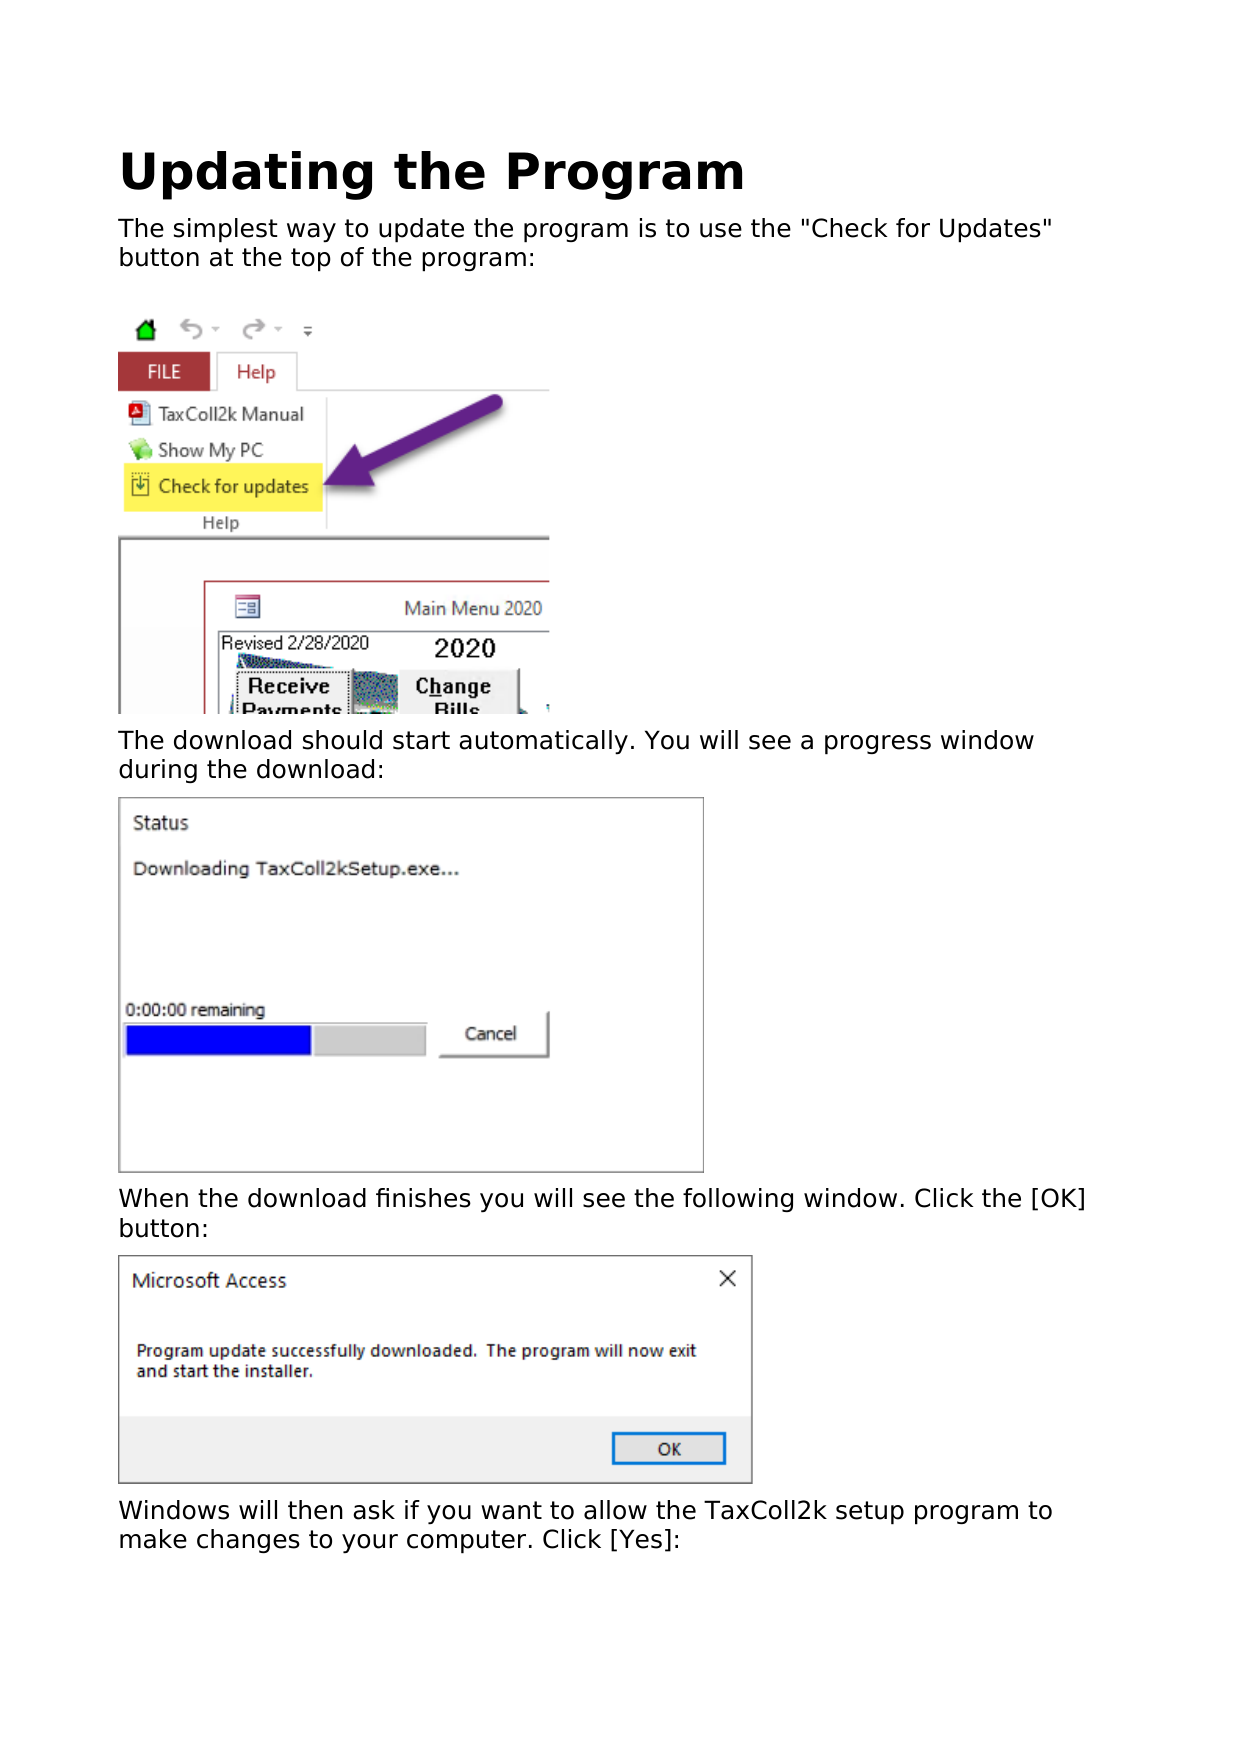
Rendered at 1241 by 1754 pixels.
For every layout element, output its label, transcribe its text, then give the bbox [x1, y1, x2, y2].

text When the download finishes you will see the following window. Click the [OK] button: [118, 1185, 1122, 1243]
text The download should start automatically. You will see a progress window during the download: [118, 726, 1122, 785]
picture [118, 1255, 753, 1484]
text The simplest way to update the program is to use the "Check for Updates" button at the top of the program: [118, 214, 1122, 301]
picture [118, 797, 704, 1173]
subtitle Updating the Program [118, 143, 1122, 201]
picture [118, 313, 550, 714]
text Windows will then ask if you want to allow the TaxColl2k setup program to make changes to your computer. Click [Yes]: [118, 1496, 1122, 1554]
